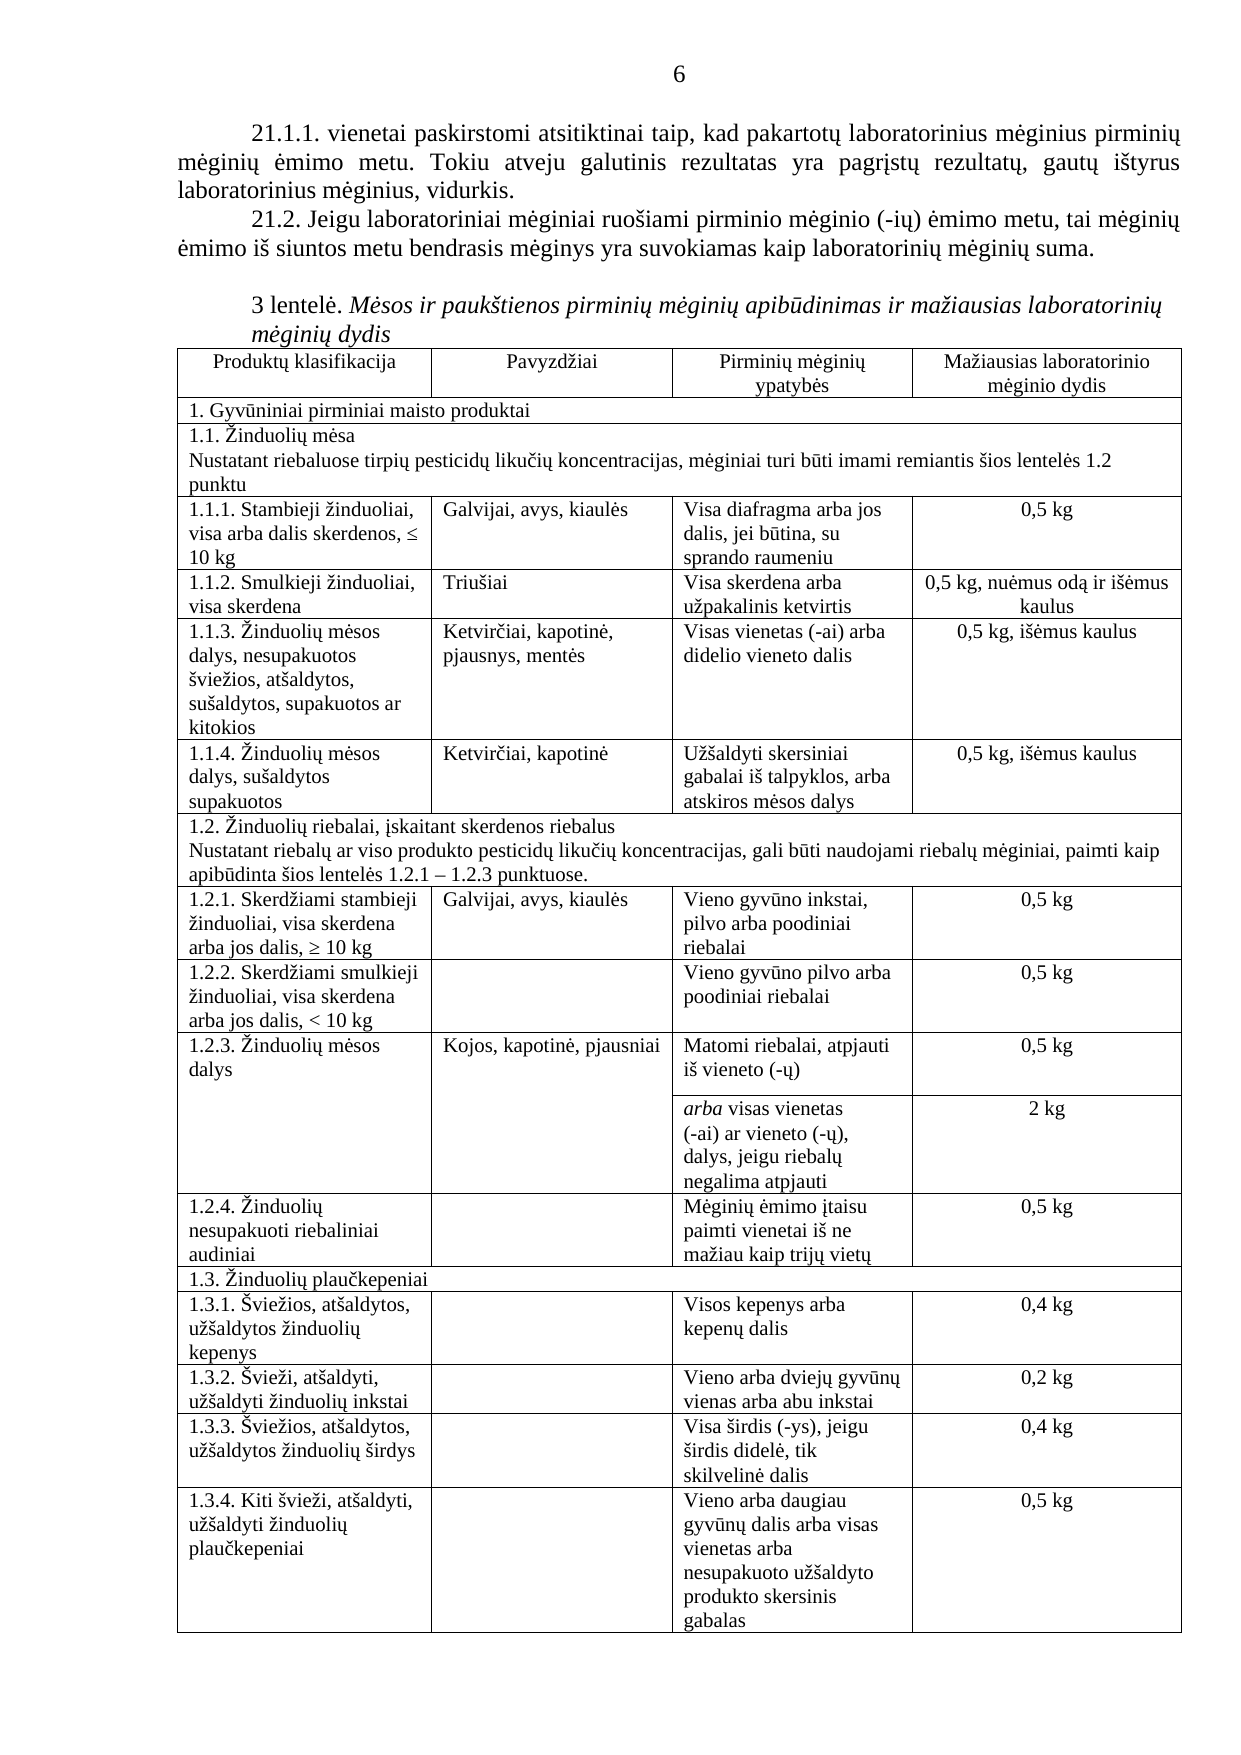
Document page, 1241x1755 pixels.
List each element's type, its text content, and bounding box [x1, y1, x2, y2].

table_cell Vieno arba daugiau gyvūnų dalis arba visas vienetas arba nesupakuoto užšaldyto produkto skersinis gabalas [673, 1488, 912, 1632]
table_cell 0,5 kg [913, 1488, 1181, 1632]
table_cell [432, 1194, 672, 1266]
table_cell 1.3. Žinduolių plaučkepeniai [178, 1267, 1181, 1291]
table_cell Vieno gyvūno pilvo arba poodiniai riebalai [673, 960, 912, 1032]
table_cell Visa skerdena arba užpakalinis ketvirtis [673, 570, 912, 618]
table_cell Mėginių ėmimo įtaisu paimti vienetai iš ne mažiau kaip trijų vietų [673, 1194, 912, 1266]
table_cell 1.2.2. Skerdžiami smulkieji žinduoliai, visa skerdena arba jos dalis, < 10 kg [178, 960, 431, 1032]
table_cell 0,5 kg [913, 497, 1181, 569]
text mėginių dydis [177, 319, 1181, 348]
table_cell Triušiai [432, 570, 672, 618]
table_cell 1.1.4. Žinduolių mėsos dalys, sušaldytos supakuotos [178, 740, 431, 813]
text 21.1.1. vienetai paskirstomi atsitiktinai taip, kad pakartotų laboratorinius mėginius pirminių mėginių ėmimo metu. Tokiu atveju galutinis rezultatas yra pagrįstų rezultatų, gautų ištyrus laboratorinius mėginius, vidurkis. [177, 118, 1181, 204]
table_cell Vieno arba dviejų gyvūnų vienas arba abu inkstai [673, 1365, 912, 1413]
table_cell 1.3.3. Šviežios, atšaldytos, užšaldytos žinduolių širdys [178, 1414, 431, 1487]
table_cell 0,5 kg [913, 887, 1181, 959]
table_cell 0,5 kg, išėmus kaulus [913, 740, 1181, 813]
table_cell [432, 960, 672, 1032]
table_header Produktų klasifikacija [178, 349, 431, 397]
table_cell [432, 1488, 672, 1632]
table_cell 1.1.2. Smulkieji žinduoliai, visa skerdena [178, 570, 431, 618]
table_cell Vieno gyvūno inkstai, pilvo arba poodiniai riebalai [673, 887, 912, 959]
table_cell 0,2 kg [913, 1365, 1181, 1413]
table_cell 0,5 kg, nuėmus odą ir išėmus kaulus [913, 570, 1181, 618]
table_cell Galvijai, avys, kiaulės [432, 497, 672, 569]
table_cell Matomi riebalai, atpjauti iš vieneto (-ų) [673, 1033, 912, 1095]
table_cell 1.1. Žinduolių mėsa Nustatant riebaluose tirpių pesticidų likučių koncentracijas, mėginiai turi būti imami remiantis šios lentelės 1.2 punktu [178, 424, 1181, 496]
text 3 lentelė. Mėsos ir paukštienos pirminių mėginių apibūdinimas ir mažiausias laboratorinių [177, 291, 1181, 319]
table_cell Visos kepenys arba kepenų dalis [673, 1292, 912, 1364]
table_cell Visa širdis (-ys), jeigu širdis didelė, tik skilvelinė dalis [673, 1414, 912, 1487]
table_cell Ketvirčiai, kapotinė [432, 740, 672, 813]
table_cell 0,4 kg [913, 1414, 1181, 1487]
table_cell 0,5 kg [913, 1033, 1181, 1095]
table_header Pavyzdžiai [432, 349, 672, 397]
table_cell 1. Gyvūniniai pirminiai maisto produktai [178, 398, 1181, 422]
table_cell [432, 1292, 672, 1364]
table_cell 0,5 kg, išėmus kaulus [913, 619, 1181, 739]
table_cell 1.2. Žinduolių riebalai, įskaitant skerdenos riebalus Nustatant riebalų ar viso produkto pesticidų likučių koncentracijas, gali būti naudojami riebalų mėginiai, paimti kaip apibūdinta šios lentelės 1.2.1 – 1.2.3 punktuose. [178, 814, 1181, 886]
table_cell 1.3.2. Švieži, atšaldyti, užšaldyti žinduolių inkstai [178, 1365, 431, 1413]
table_cell Visas vienetas (-ai) arba didelio vieneto dalis [673, 619, 912, 739]
text 21.2. Jeigu laboratoriniai mėginiai ruošiami pirminio mėginio (-ių) ėmimo metu, tai mėginių ėmimo iš siuntos metu bendrasis mėginys yra suvokiamas kaip laboratorinių mėginių suma. [177, 204, 1181, 262]
table_cell 0,5 kg [913, 1194, 1181, 1266]
table_cell Kojos, kapotinė, pjausniai [432, 1033, 672, 1193]
table_cell [432, 1414, 672, 1487]
table_cell 0,5 kg [913, 960, 1181, 1032]
table_cell Ketvirčiai, kapotinė, pjausnys, mentės [432, 619, 672, 739]
table_cell Galvijai, avys, kiaulės [432, 887, 672, 959]
table_cell 1.1.1. Stambieji žinduoliai, visa arba dalis skerdenos, ≤ 10 kg [178, 497, 431, 569]
table_cell Visa diafragma arba jos dalis, jei būtina, su sprando raumeniu [673, 497, 912, 569]
table_cell [432, 1365, 672, 1413]
table_cell 1.2.1. Skerdžiami stambieji žinduoliai, visa skerdena arba jos dalis, ≥ 10 kg [178, 887, 431, 959]
table_cell 1.3.4. Kiti švieži, atšaldyti, užšaldyti žinduolių plaučkepeniai [178, 1488, 431, 1632]
table_cell 1.3.1. Šviežios, atšaldytos, užšaldytos žinduolių kepenys [178, 1292, 431, 1364]
table_cell 1.2.3. Žinduolių mėsos dalys [178, 1033, 431, 1193]
table_header Mažiausias laboratorinio mėginio dydis [913, 349, 1181, 397]
table_cell Užšaldyti skersiniai gabalai iš talpyklos, arba atskiros mėsos dalys [673, 740, 912, 813]
table_cell 1.1.3. Žinduolių mėsos dalys, nesupakuotos šviežios, atšaldytos, sušaldytos, supakuotos ar kitokios [178, 619, 431, 739]
table_cell arba visas vienetas (-ai) ar vieneto (-ų), dalys, jeigu riebalų negalima atpjauti [673, 1096, 912, 1193]
table_cell 2 kg [913, 1096, 1181, 1193]
table_header Pirminių mėginių ypatybės [673, 349, 912, 397]
table_cell 0,4 kg [913, 1292, 1181, 1364]
table_cell 1.2.4. Žinduolių nesupakuoti riebaliniai audiniai [178, 1194, 431, 1266]
